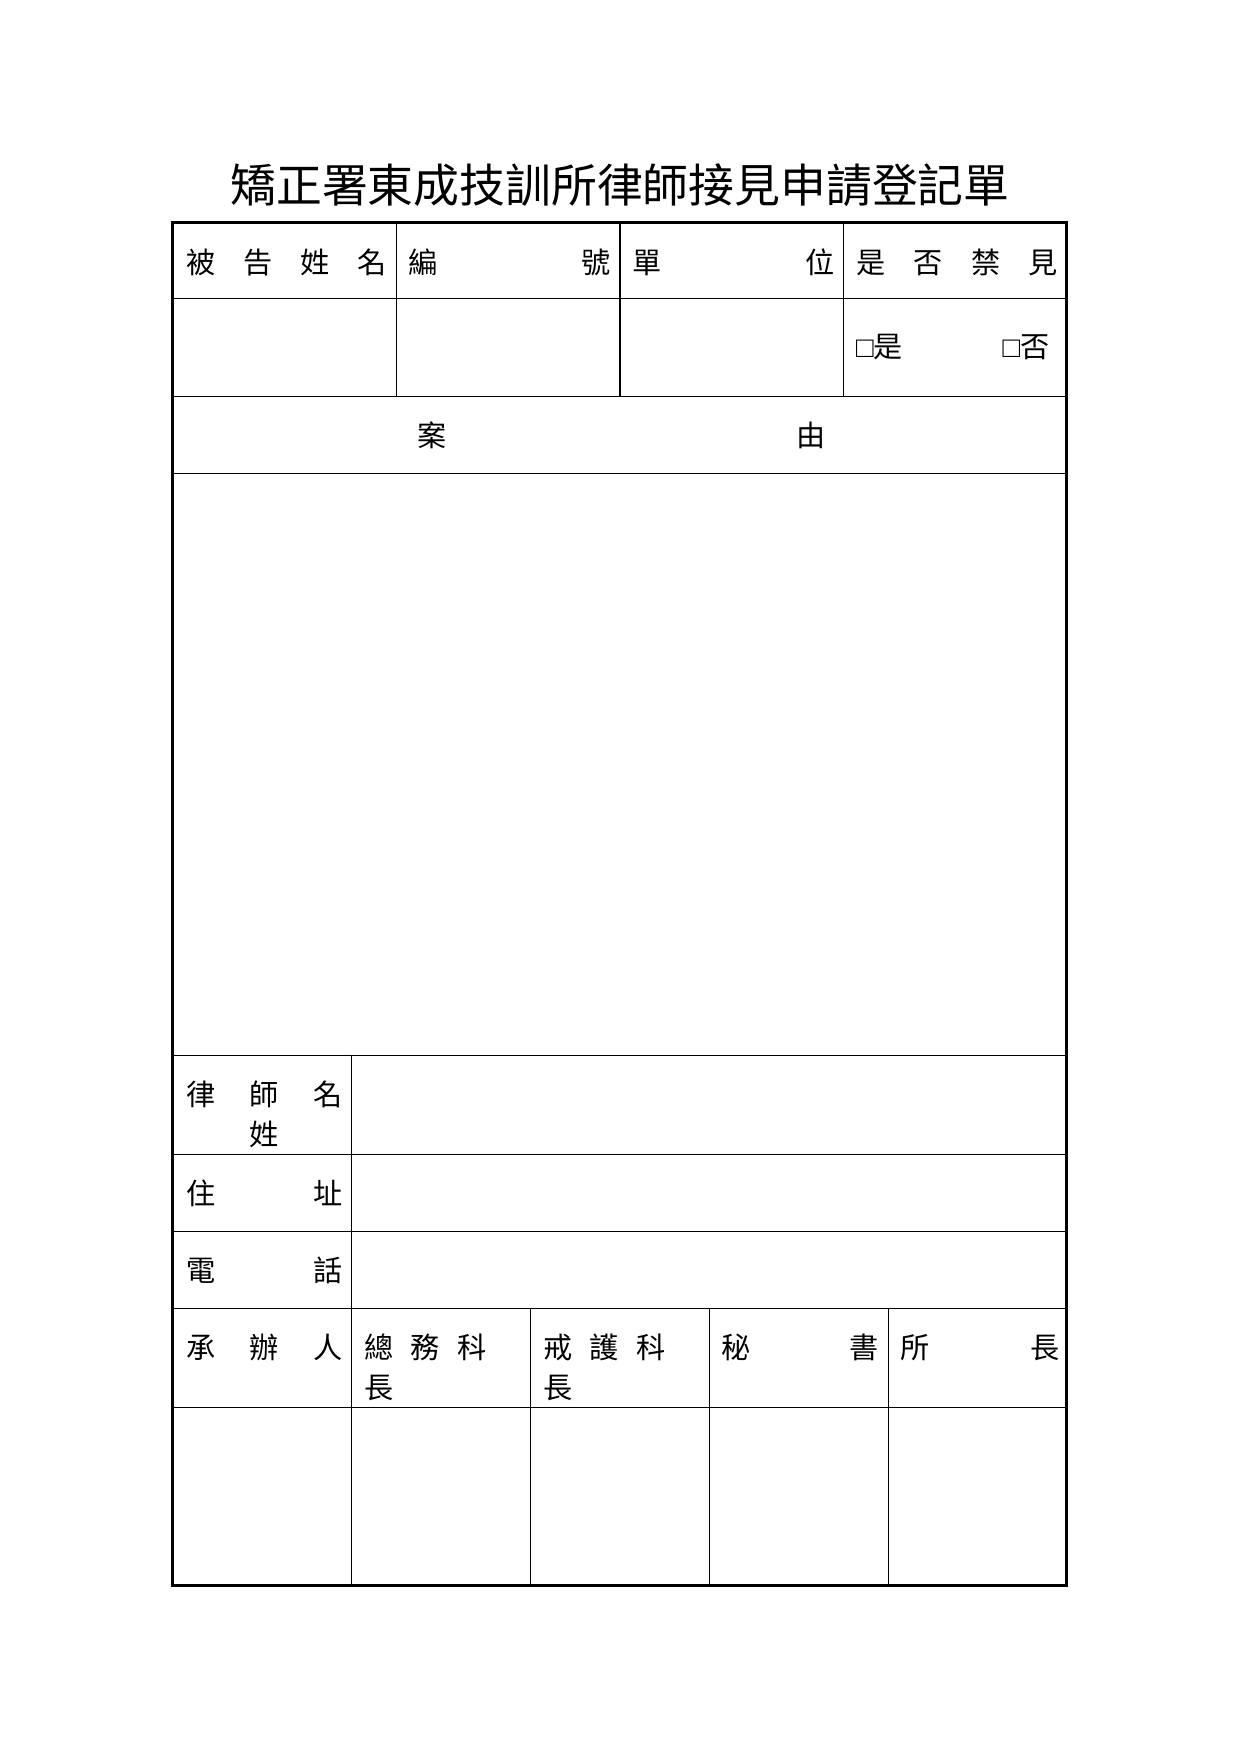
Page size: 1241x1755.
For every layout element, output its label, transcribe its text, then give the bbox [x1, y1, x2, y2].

table_cell [352, 1408, 530, 1584]
table_cell [220, 397, 298, 473]
table_header 號 [530, 224, 619, 298]
table_cell 案 [396, 397, 530, 473]
table_header 姓 [299, 224, 352, 298]
table_cell 電 [174, 1232, 220, 1308]
table_header 禁 見 [955, 224, 1065, 298]
table_cell [174, 474, 1065, 1054]
table_header 是 否 [844, 224, 955, 298]
table_cell [531, 1408, 709, 1584]
table_header 告 [220, 224, 298, 298]
table_header 被 [174, 224, 220, 298]
table_cell [174, 299, 396, 396]
table_cell [352, 1232, 1065, 1308]
table_cell 總 務 科 長 [352, 1309, 530, 1407]
table_cell 由 [772, 397, 843, 473]
table_cell [352, 1155, 1065, 1231]
table_cell 律 [174, 1056, 220, 1153]
table_cell [620, 397, 772, 473]
table_cell 址 [299, 1155, 351, 1231]
table_cell 話 [299, 1232, 351, 1308]
table_cell [621, 299, 843, 396]
table_cell [352, 1056, 1065, 1153]
table_cell □是 [844, 299, 955, 396]
table_cell [530, 397, 620, 473]
table_header 位 [772, 224, 843, 298]
table_header 編 [397, 224, 530, 298]
table_cell □否 [955, 299, 1065, 396]
table_cell 長 [955, 1309, 1065, 1407]
text 矯正署東成技訓所律師接見申請登記單 [230, 152, 1082, 216]
table_header 名 [352, 224, 396, 298]
table_cell [220, 1155, 298, 1231]
table_cell [955, 397, 1065, 473]
table_cell [843, 397, 955, 473]
table_header 單 [621, 224, 709, 298]
table_cell [710, 1408, 888, 1584]
table_cell [174, 397, 220, 473]
table_cell 住 [174, 1155, 220, 1231]
table_header [709, 224, 772, 298]
table_cell [220, 1232, 298, 1308]
table_cell [174, 1408, 351, 1584]
table_cell 師 姓 [220, 1056, 298, 1153]
table_cell 名 [299, 1056, 351, 1153]
table_cell [772, 1309, 843, 1407]
table_cell 書 [843, 1309, 888, 1407]
table_cell [397, 299, 619, 396]
table_cell 承 [174, 1309, 220, 1407]
table_cell 辦 [220, 1309, 298, 1407]
table_cell 所 [889, 1309, 955, 1407]
table_cell [889, 1408, 1065, 1584]
table_cell 戒 護 科 長 [531, 1309, 709, 1407]
table_cell [299, 397, 352, 473]
table_cell [352, 397, 396, 473]
table_cell 秘 [710, 1309, 772, 1407]
table_cell 人 [299, 1309, 351, 1407]
